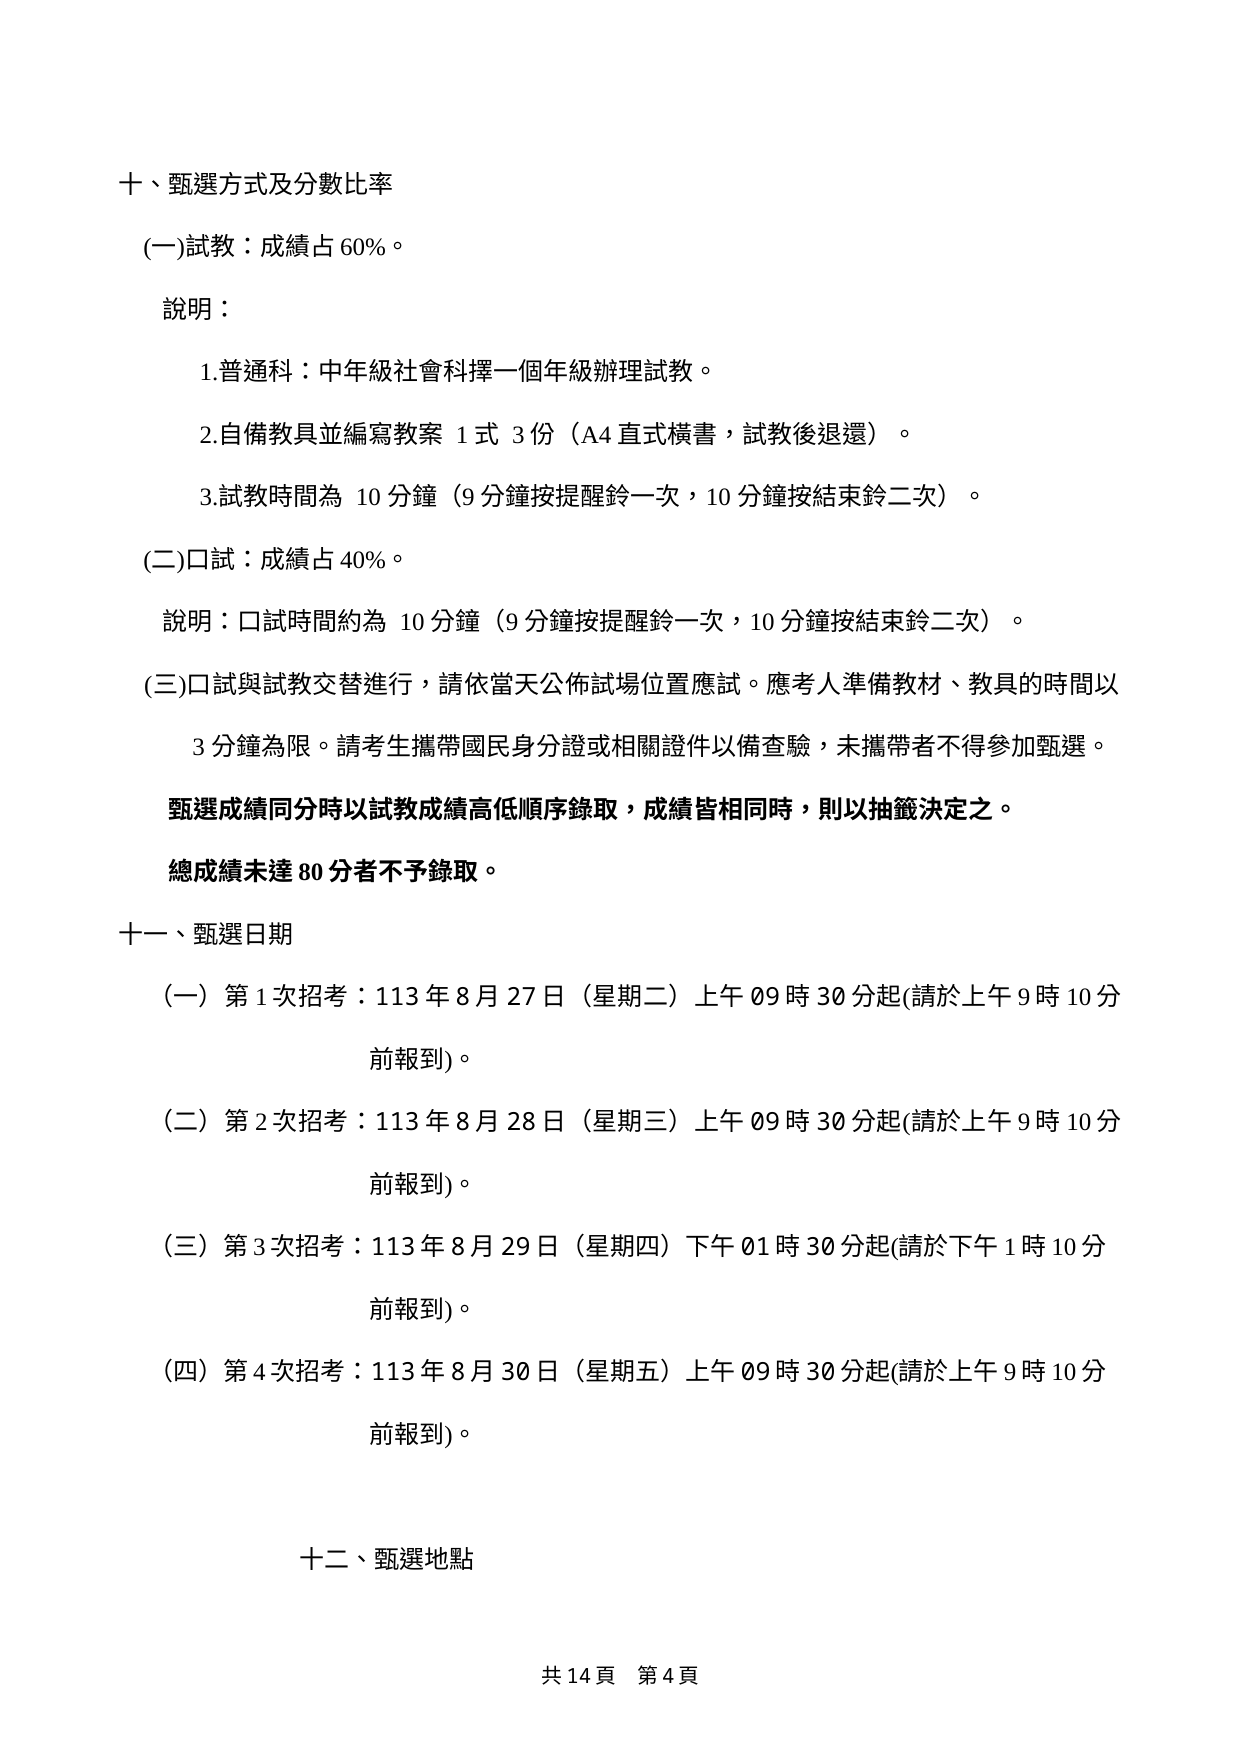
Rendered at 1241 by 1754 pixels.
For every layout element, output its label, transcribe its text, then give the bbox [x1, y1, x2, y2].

text 十二、甄選地點 [299, 1516, 1122, 1578]
text 總成績未達80分者不予錄取。 [168, 828, 1122, 891]
text 3.試教時間為 10 分鐘（9 分鐘按提醒鈴一次，10 分鐘按結束鈴二次）。 (二)口試：成績占40%。 [118, 453, 1122, 578]
text 說明：口試時間約為 10 分鐘（9 分鐘按提醒鈴一次，10 分鐘按結束鈴二次）。 [118, 578, 1122, 641]
text 1.普通科：中年級社會科擇一個年級辦理試教。 [118, 328, 1122, 391]
text 2.自備教具並編寫教案 1 式 3 份（A4 直式橫書，試教後退還）。 [118, 391, 1122, 453]
text （二）第2次招考：113年8月28日（星期三）上午09時30分起(請於上午9時10分前報到)。 [148, 1078, 1122, 1203]
text (三)口試與試教交替進行，請依當天公佈試場位置應試。應考人準備教材、教具的時間以 3 分鐘為限。請考生攜帶國民身分證或相關證件以備查驗，未攜帶者不得參加甄選。 [118, 641, 1122, 766]
text （三）第3次招考：113年8月29日（星期四）下午01時30分起(請於下午1時10分前報到)。 [148, 1203, 1122, 1328]
text （四）第4次招考：113年8月30日（星期五）上午09時30分起(請於上午9時10分前報到)。 [148, 1328, 1122, 1453]
text 說明： [118, 266, 1122, 328]
text 十一、甄選日期 [118, 891, 1122, 953]
text （一）第1次招考：113年8月27日（星期二）上午09時30分起(請於上午9時10分前報到)。 [148, 953, 1122, 1078]
text (一)試教：成績占60%。 [118, 203, 1122, 266]
text 十、甄選方式及分數比率 [118, 141, 1122, 203]
text 甄選成績同分時以試教成績高低順序錄取，成績皆相同時，則以抽籤決定之。 [168, 766, 1122, 828]
